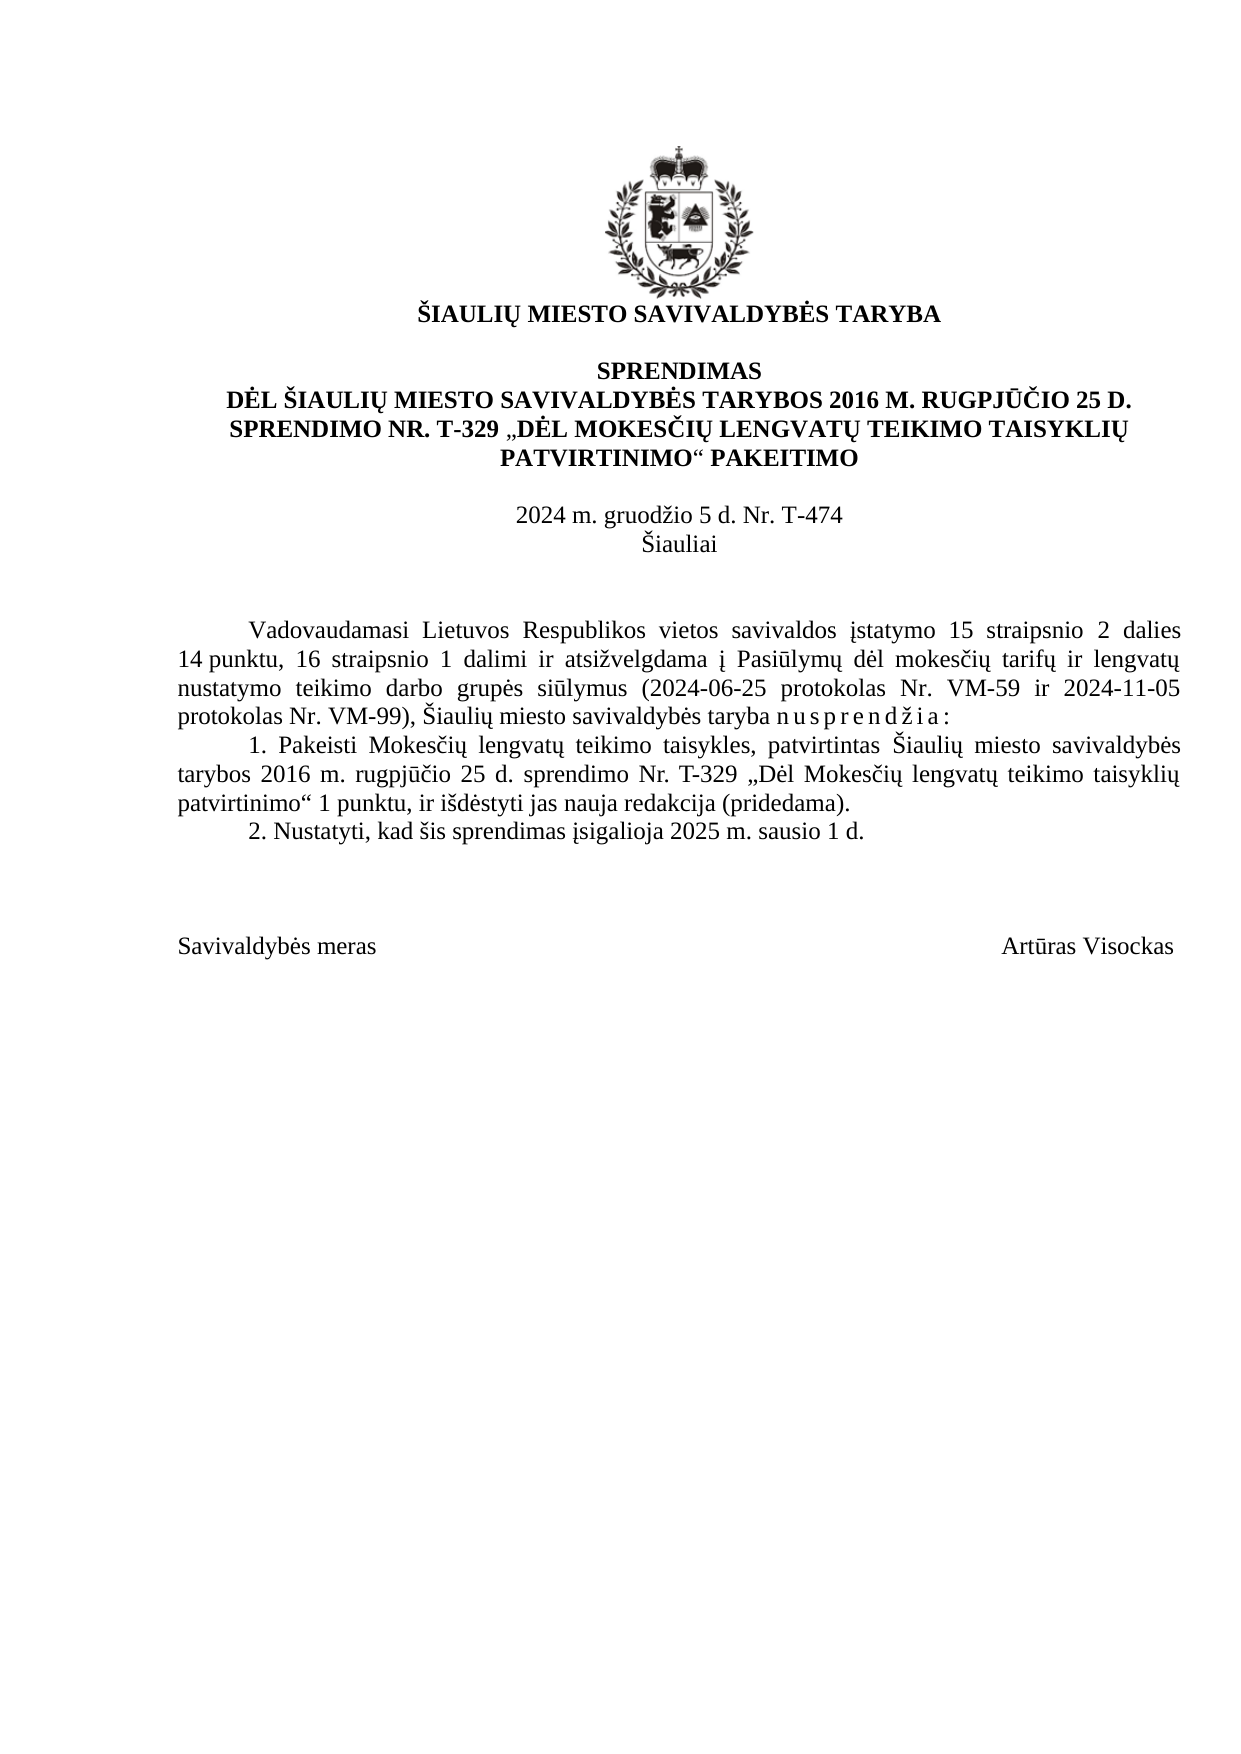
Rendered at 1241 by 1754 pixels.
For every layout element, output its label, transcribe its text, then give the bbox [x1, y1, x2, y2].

text 1. Pakeisti Mokesčių lengvatų teikimo taisykles, patvirtintas Šiaulių miesto savivaldybės tarybos 2016 m. rugpjūčio 25 d. sprendimo Nr. T-329 „Dėl Mokesčių lengvatų teikimo taisyklių patvirtinimo“ 1 punktu, ir išdėstyti jas nauja redakcija (pridedama). [177, 730, 1181, 816]
text ŠIAULIŲ MIESTO SAVIVALDYBĖS TARYBA [177, 299, 1181, 328]
text DĖL ŠIAULIŲ MIESTO SAVIVALDYBĖS TARYBOS 2016 M. RUGPJŪČIO 25 D. SPRENDIMO NR. T-329 „DĖL MOKESČIŲ LENGVATŲ TEIKIMO TAISYKLIŲ PATVIRTINIMO“ PAKEITIMO [177, 385, 1181, 471]
text 2. Nustatyti, kad šis sprendimas įsigalioja 2025 m. sausio 1 d. [177, 816, 1181, 845]
text SPRENDIMAS [177, 356, 1181, 385]
text Šiauliai [177, 529, 1181, 558]
text 2024 m. gruodžio 5 d. Nr. T-474 [177, 500, 1181, 529]
text Vadovaudamasi Lietuvos Respublikos vietos savivaldos įstatymo 15 straipsnio 2 dalies 14 punktu, 16 straipsnio 1 dalimi ir atsižvelgdama į Pasiūlymų dėl mokesčių tarifų ir lengvatų nustatymo teikimo darbo grupės siūlymus (2024-06-25 protokolas Nr. VM-59 ir 2024-11-05 protokolas Nr. VM-99), Šiaulių miesto savivaldybės taryba nusprendžia: [177, 615, 1181, 730]
text Savivaldybės meras Artūras Visockas [177, 931, 1181, 960]
